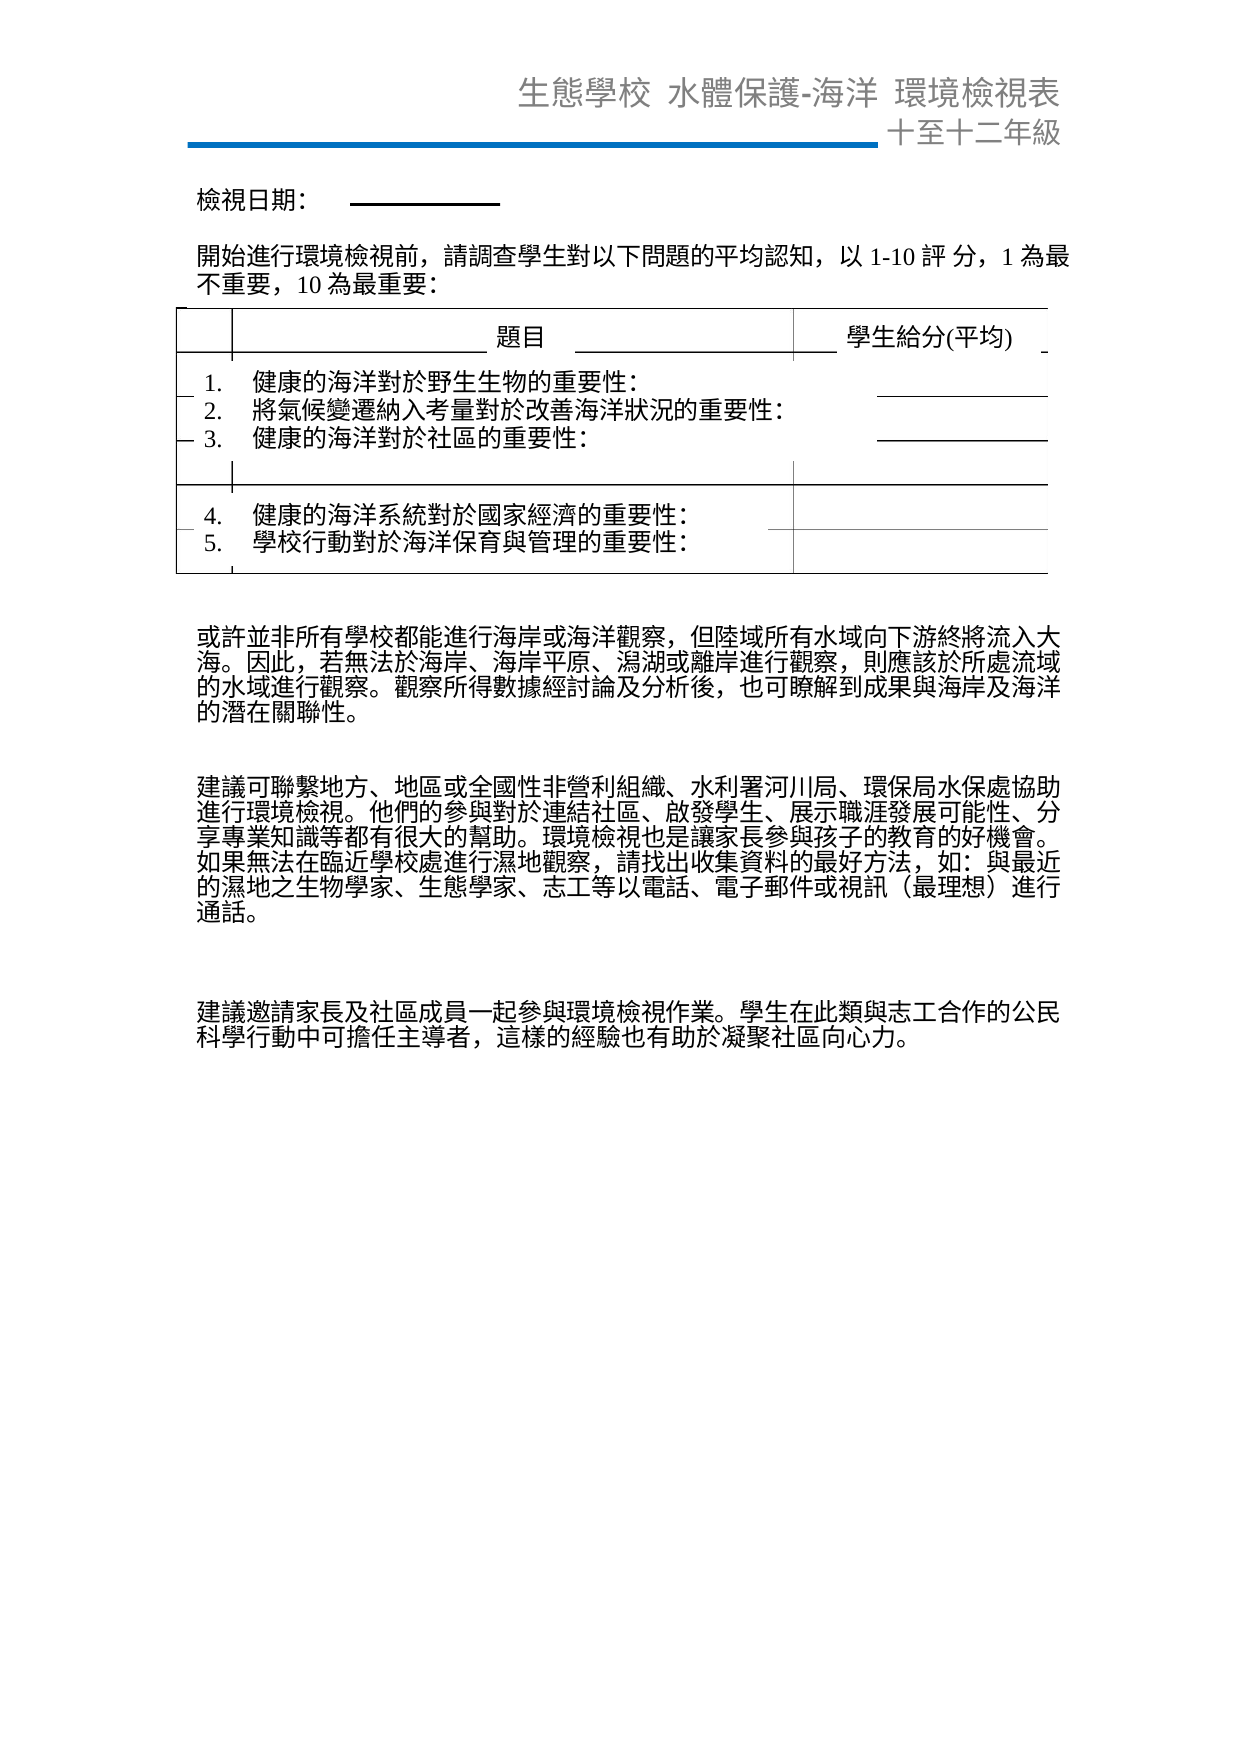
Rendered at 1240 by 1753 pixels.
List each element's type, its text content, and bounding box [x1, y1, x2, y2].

text 或許並非所有學校都能進行海岸或海洋觀察，但陸域所有水域向下游終將流入大 [196, 626, 1185, 651]
text 通話。 [196, 901, 1185, 926]
text 的濕地之生物學家、生態學家、志工等以電話、電子郵件或視訊（最理想）進行 [196, 876, 1185, 901]
text 建議可聯繫地方、地區或全國性非營利組織、水利署河川局、環保局水保處協助 [196, 776, 1185, 801]
text 3. 健康的海洋對於社區的重要性： [203, 425, 868, 453]
text 5. 學校行動對於海洋保育與管理的重要性： [203, 530, 759, 557]
text 如果無法在臨近學校處進行濕地觀察，請找出收集資料的最好方法，如：與最近 [196, 851, 1185, 876]
text 進行環境檢視。他們的參與對於連結社區、啟發學生、展示職涯發展可能性、分 [196, 801, 1185, 826]
text 題目 [496, 326, 566, 351]
text 學生給分(平均) [846, 324, 1032, 352]
text 開始進行環境檢視前，請調查學生對以下問題的平均認知，以 1-10 評 分，1 為最 [196, 244, 1174, 271]
text 建議邀請家長及社區成員一起參與環境檢視作業。學生在此類與志工合作的公民 [196, 1001, 1185, 1026]
text 海。因此，若無法於海岸、海岸平原、潟湖或離岸進行觀察，則應該於所處流域 [196, 651, 1185, 676]
text 的潛在關聯性。 [196, 701, 1185, 726]
picture [175, 307, 1048, 574]
text 十至十二年級 [887, 120, 1088, 149]
text 1. 健康的海洋對於野生生物的重要性： [203, 369, 868, 397]
text 享專業知識等都有很大的幫助。環境檢視也是讓家長參與孩子的教育的好機會。 [196, 826, 1185, 851]
picture [187, 142, 878, 148]
text 生態學校 水體保護-海洋 環境檢視表 [518, 72, 1126, 113]
text 2. 將氣候變遷納入考量對於改善海洋狀況的重要性： [203, 397, 868, 425]
text 的水域進行觀察。觀察所得數據經討論及分析後，也可瞭解到成果與海岸及海洋 [196, 676, 1185, 701]
text 4. 健康的海洋系統對於國家經濟的重要性： [203, 502, 759, 530]
text 檢視日期： [196, 190, 341, 215]
text 不重要，10 為最重要： [196, 271, 1174, 299]
text 科學行動中可擔任主導者，這樣的經驗也有助於凝聚社區向心力。 [196, 1026, 1185, 1051]
